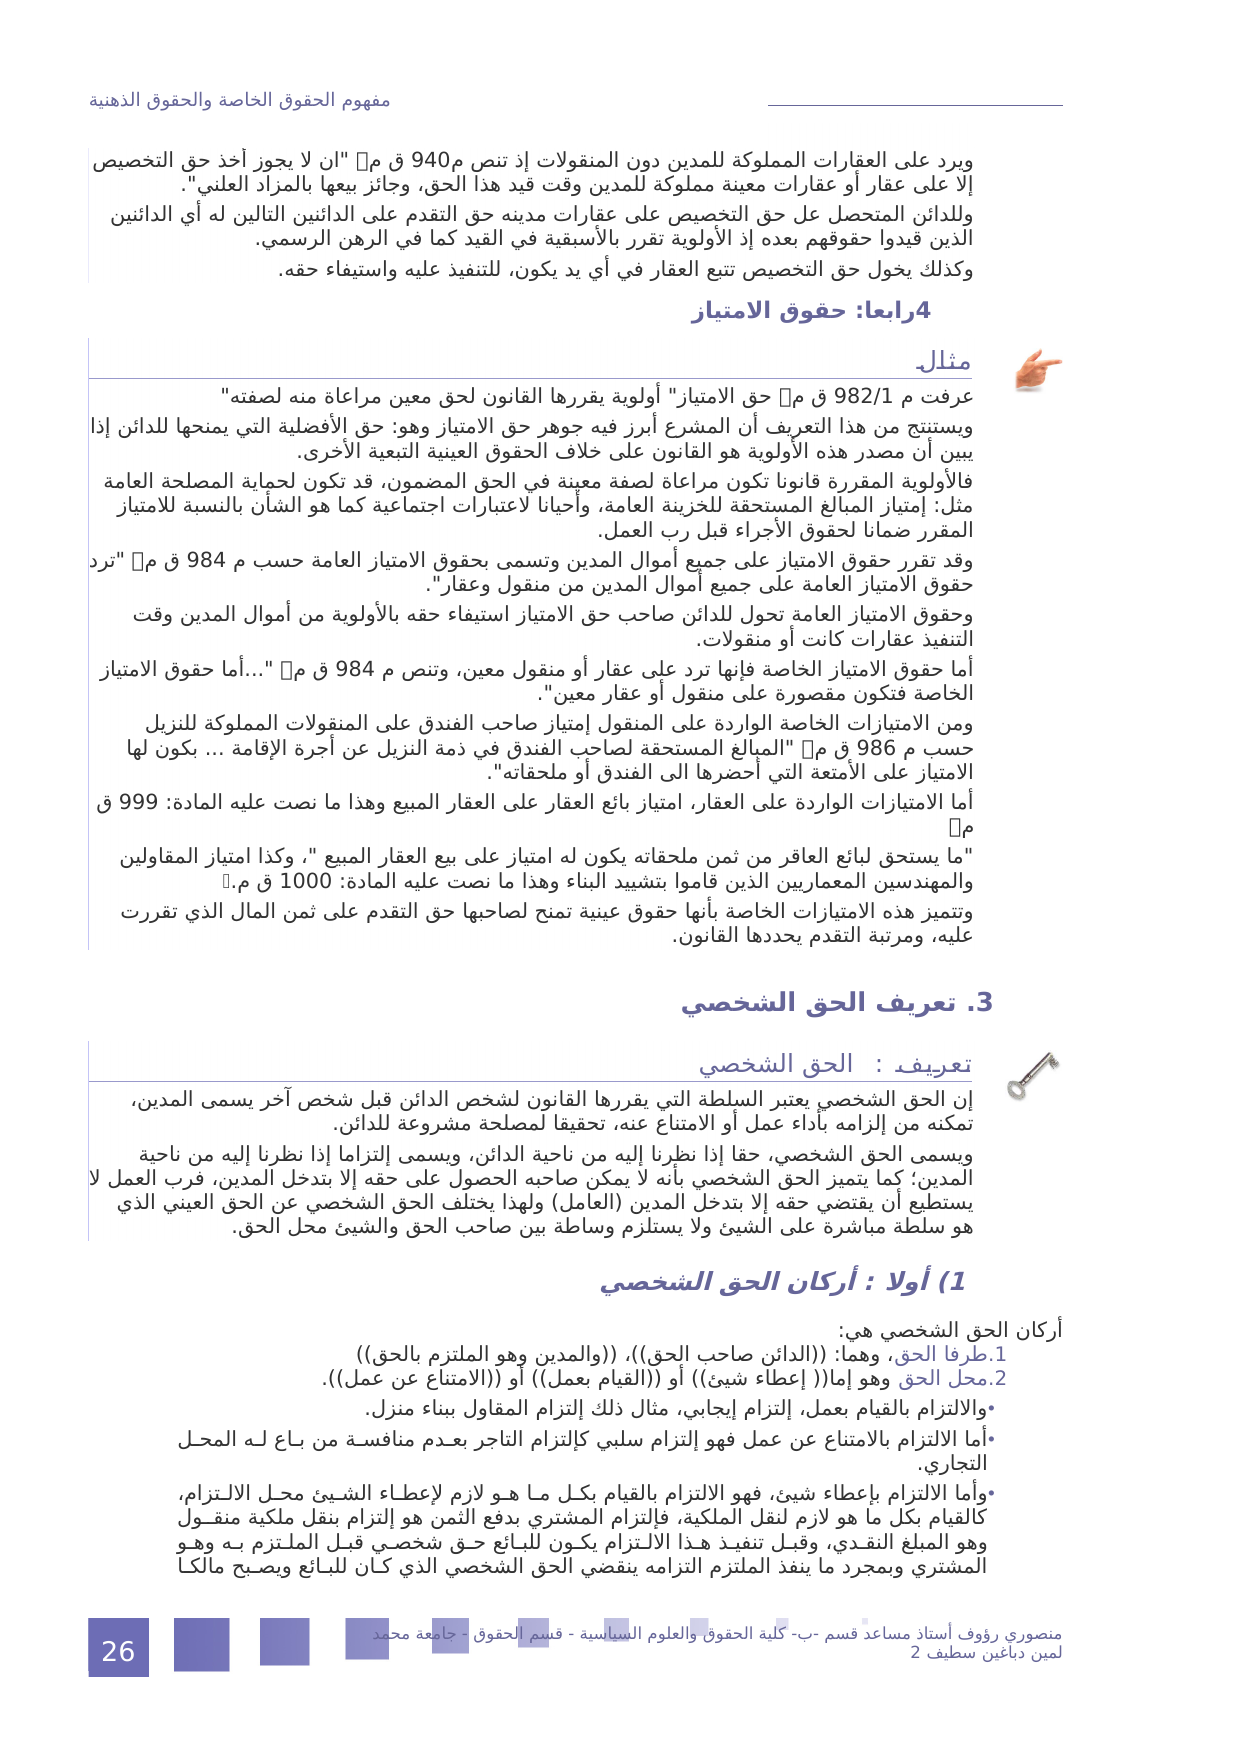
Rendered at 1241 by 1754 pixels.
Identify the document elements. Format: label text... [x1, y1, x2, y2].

title رابعا: حقوق الامتياز [177, 297, 945, 324]
picture [88, 123, 975, 283]
list والالتزام بالقيام بعمل، إلتزام إيجابي، مثال ذلك إلتزام المقاول ببناء منزل. [177, 1396, 1026, 1421]
text ومن الامتيازات الخاصة الواردة على المنقول إمتياز صاحب الفندق على المنقولات المملوكة للنزيل حسب م 986 ق م "المبالغ المستحقة لصاحب الفندق في ذمة النزيل عن أجرة الإقامة ... بكون لها الامتياز على الأمتعة التي أحضرها الى الفندق أو ملحقاته". [88, 711, 974, 784]
text "ما يستحق لبائع العاقر من ثمن ملحقاته يكون له امتياز على بيع العقار المبيع "، وكذا امتياز المقاولين والمهندسين المعماريين الذين قاموا بتشييد البناء وهذا ما نصت عليه المادة: 1000 ق م. [88, 844, 974, 893]
picture [88, 1041, 1063, 1241]
text وتتميز هذه الامتيازات الخاصة بأنها حقوق عينية تمنح لصاحبها حق التقدم على ثمن المال الذي تقررت عليه، ومرتبة التقدم يحددها القانون. [88, 899, 974, 947]
text فالأولوية المقررة قانونا تكون مراعاة لصفة معينة في الحق المضمون، قد تكون لحماية المصلحة العامة مثل: إمتياز المبالغ المستحقة للخزينة العامة، وأحيانا لاعتبارات اجتماعية كما هو الشأن بالنسبة للامتياز المقرر ضمانا لحقوق الأجراء قبل رب العمل. [88, 469, 974, 542]
text إن الحق الشخصي يعتبر السلطة التي يقررها القانون لشخص الدائن قبل شخص آخر يسمى المدين، تمكنه من إلزامه بأداء عمل أو الامتناع عنه، تحقيقا لمصلحة مشروعة للدائن. [88, 1087, 974, 1136]
picture [88, 338, 1063, 950]
title تعريف : الحق الشخصي [88, 1046, 972, 1081]
text وللدائن المتحصل عل حق التخصيص على عقارات مدينه حق التقدم على الدائنين التالين له أي الدائنين الذين قيدوا حقوقهم بعده إذ الأولوية تقرر بالأسبقية في القيد كما في الرهن الرسمي. [88, 202, 974, 251]
text وقد تقرر حقوق الامتياز على جميع أموال المدين وتسمى بحقوق الامتياز العامة حسب م 984 ق م "ترد حقوق الامتياز العامة على جميع أموال المدين من منقول وعقار". [88, 548, 974, 596]
text ويرد على العقارات المملوكة للمدين دون المنقولات إذ تنص م940 ق م "ان لا يجوز أخذ حق التخصيص إلا على عقار أو عقارات معينة مملوكة للمدين وقت قيد هذا الحق، وجائز بيعها بالمزاد العلني". [88, 124, 974, 196]
title مثال [88, 343, 972, 378]
list أما الالتزام بالامتناع عن عمل فهو إلتزام سلبي كإلتزام التاجر بعدم منافسة من باع له المحل التجاري. [177, 1427, 1026, 1475]
title تعريف الحق الشخصي [177, 987, 1004, 1018]
text أما الامتيازات الواردة على العقار، امتياز بائع العقار على العقار المبيع وهذا ما نصت عليه المادة: 999 ق م [88, 790, 974, 838]
title أولا : أركان الحق الشخصي [177, 1267, 974, 1296]
text أركان الحق الشخصي هي: [177, 1318, 1063, 1342]
text عرفت م 982/1 ق م حق الامتياز" أولوية يقررها القانون لحق معين مراعاة منه لصفته" [88, 384, 974, 409]
text أما حقوق الامتياز الخاصة فإنها ترد على عقار أو منقول معين، وتنص م 984 ق م "...أما حقوق الامتياز الخاصة فتكون مقصورة على منقول أو عقار معين". [88, 657, 974, 705]
list طرفا الحق، وهما: ((الدائن صاحب الحق))، ((والمدين وهو الملتزم بالحق)) [177, 1342, 1026, 1366]
text وكذلك يخول حق التخصيص تتبع العقار في أي يد يكون، للتنفيذ عليه واستيفاء حقه. [88, 257, 974, 281]
text ويسمى الحق الشخصي، حقا إذا نظرنا إليه من ناحية الدائن، ويسمى إلتزاما إذا نظرنا إليه من ناحية المدين؛ كما يتميز الحق الشخصي بأنه لا يمكن صاحبه الحصول على حقه إلا بتدخل المدين، فرب العمل لا يستطيع أن يقتضي حقه إلا بتدخل المدين (العامل) ولهذا يختلف الحق الشخصي عن الحق العيني الذي هو سلطة مباشرة على الشيئ ولا يستلزم وساطة بين صاحب الحق والشيئ محل الحق. [88, 1142, 974, 1239]
text وحقوق الامتياز العامة تحول للدائن صاحب حق الامتياز استيفاء حقه بالأولوية من أموال المدين وقت التنفيذ عقارات كانت أو منقولات. [88, 602, 974, 651]
text ويستنتج من هذا التعريف أن المشرع أبرز فيه جوهر حق الامتياز وهو: حق الأفضلية التي يمنحها للدائن إذا يبين أن مصدر هذه الأولوية هو القانون على خلاف الحقوق العينية التبعية الأخرى. [88, 414, 974, 463]
list وأما الالتزام بإعطاء شيئ، فهو الالتزام بالقيام بكل ما هو لازم لإعطاء الشيئ محل الالتزام، كالقيام بكل ما هو لازم لنقل الملكية، فإلتزام المشتري بدفع الثمن هو إلتزام بنقل ملكية منقول وهو المبلغ النقدي، وقبل تنفيذ هذا الالتزام يكون للبائع حق شخصي قبل الملتزم به وهو المشتري وبمجرد ما ينفذ الملتزم التزامه ينقضي الحق الشخصي الذي كان للبائع ويصبح مالكا للمبلغ المدفوع. [177, 1481, 1026, 1578]
picture [88, 1618, 1063, 1677]
list محل الحق وهو إما(( إعطاء شيئ)) أو ((القيام بعمل)) أو ((الامتناع عن عمل)). [177, 1366, 1026, 1391]
